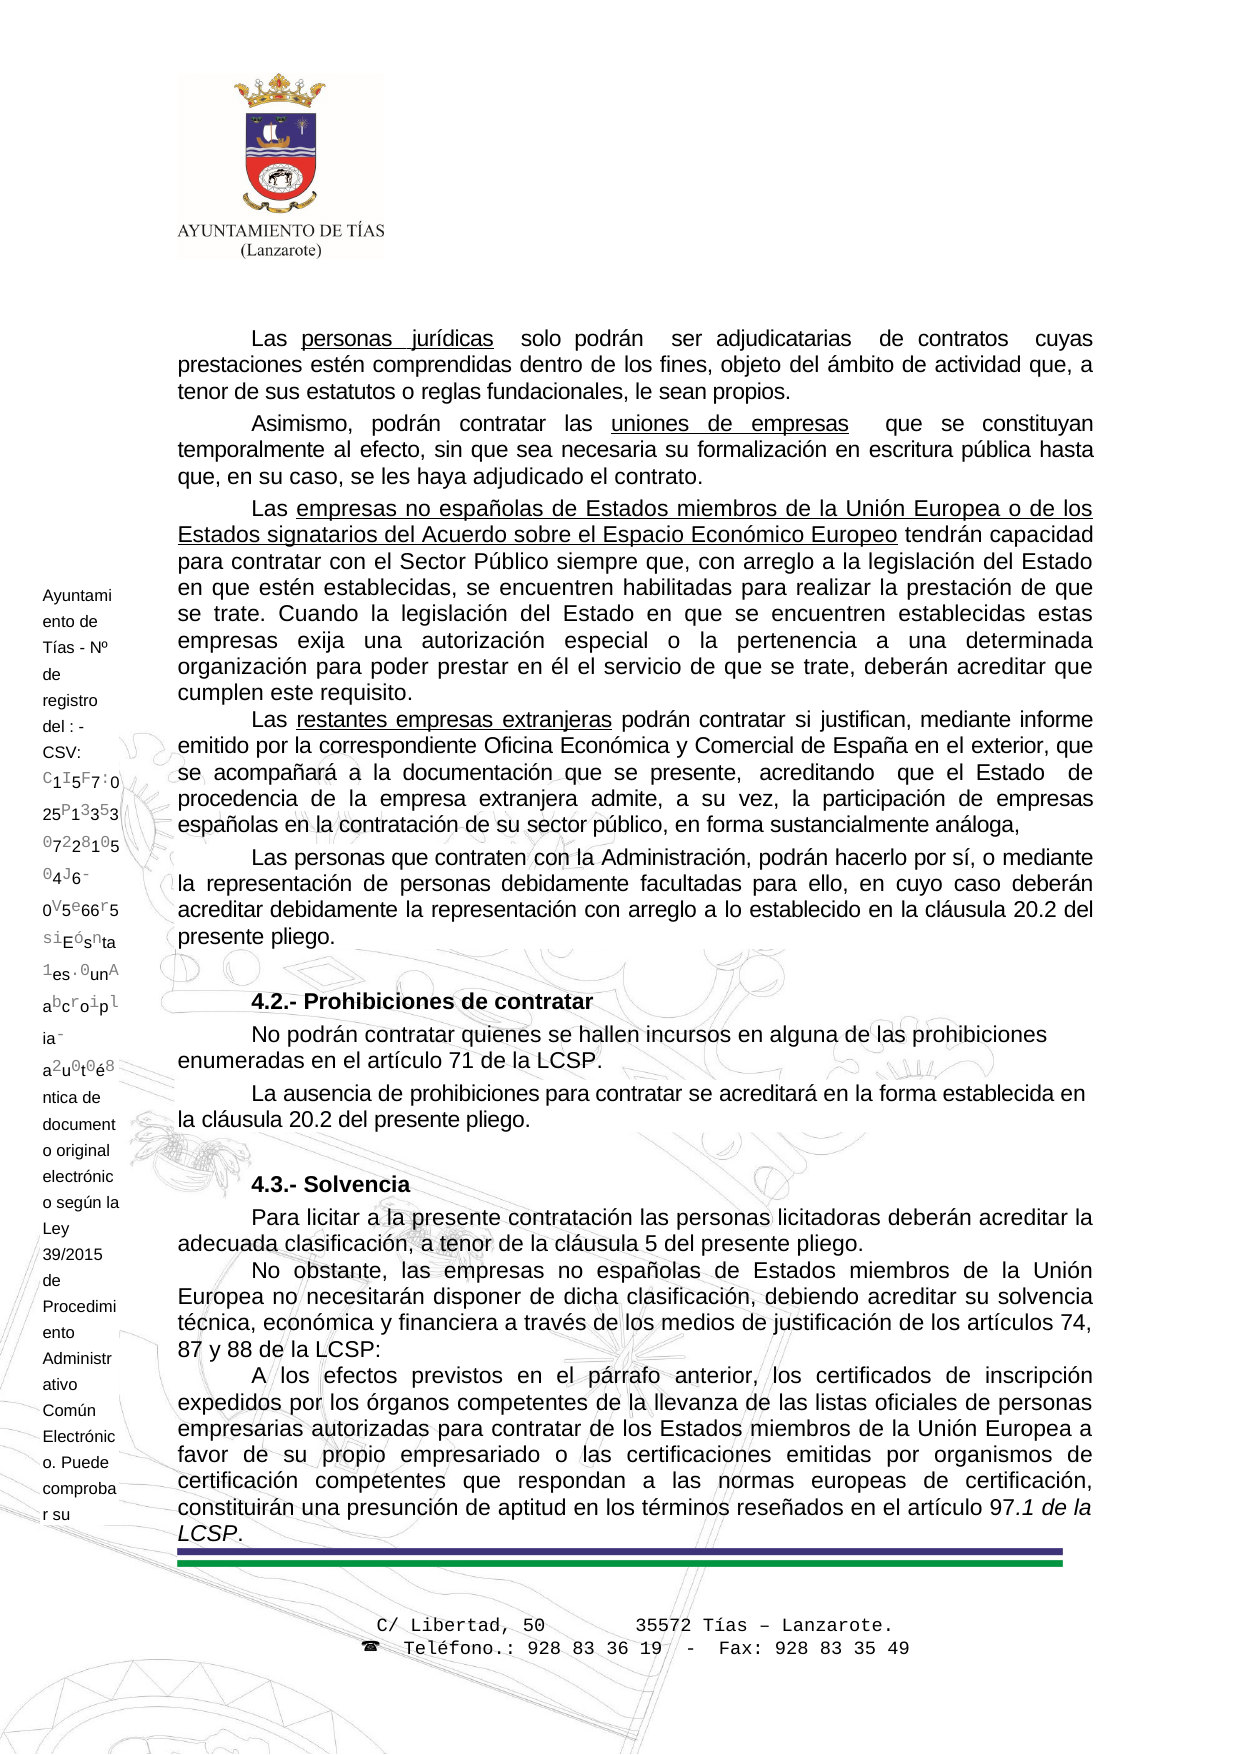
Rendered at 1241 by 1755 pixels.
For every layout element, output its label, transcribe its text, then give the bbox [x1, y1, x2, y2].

subtitle 4.2.- Prohibiciones de contratar [995, 988, 1182, 1014]
text Las restantes empresas extranjeras podrán contratar si justifican, mediante informe emitido por la correspondiente Oficina Económica y Comercial de España en el exterior, que se acompañará a la documentación que se presente, acreditando que el Estado de procedencia de la empresa extranjera admite, a su vez, la participación de empresas españolas en la contratación de su sector público, en forma sustancialmente análoga, [177, 706, 1094, 837]
text C/ Libertad, 50 35572 Tías – Lanzarote. [995, 1616, 1112, 1637]
text Ayuntamiento de Tías - Nº de registro del : - CSV: C1I5F7:025P133530722810504J6-0V5e66r5siEósnta 1es.0unAabcroiplia-a2u0t0é8ntica de documento original electrónico según la Ley 39/2015 de Procedimiento Administrativo Común Electrónico. Puede comprobar su autenticidad en: [42, 586, 119, 1525]
subtitle 4.3.- Solvencia [995, 1171, 1182, 1198]
text  Teléfono.: 928 83 36 19 - Fax: 928 83 35 49 [995, 1637, 1112, 1660]
text No podrán contratar quienes se hallen incursos en alguna de las prohibiciones enumeradas en el artículo 71 de la LCSP. [995, 1021, 1094, 1073]
text No obstante, las empresas no españolas de Estados miembros de la Unión Europea no necesitarán disponer de dicha clasificación, debiendo acreditar su solvencia técnica, económica y financiera a través de los medios de justificación de los artículos 74, 87 y 88 de la LCSP: [995, 1257, 1093, 1362]
text A los efectos previstos en el párrafo anterior, los certificados de inscripción expedidos por los órganos competentes de la llevanza de las listas oficiales de personas empresarias autorizadas para contratar de los Estados miembros de la Unión Europea a favor de su propio empresariado o las certificaciones emitidas por organismos de certificación competentes que respondan a las normas europeas de certificación, constituirán una presunción de aptitud en los términos reseñados en el artículo 97.1 de la LCSP. [995, 1362, 1094, 1547]
text Las personas jurídicas solo podrán ser adjudicatarias de contratos cuyas prestaciones estén comprendidas dentro de los fines, objeto del ámbito de actividad que, a tenor de sus estatutos o reglas fundacionales, le sean propios. [177, 325, 1094, 404]
text Las empresas no españolas de Estados miembros de la Unión Europea o de los Estados signatarios del Acuerdo sobre el Espacio Económico Europeo tendrán capacidad para contratar con el Sector Público siempre que, con arreglo a la legislación del Estado en que estén establecidas, se encuentren habilitadas para realizar la prestación de que se trate. Cuando la legislación del Estado en que se encuentren establecidas estas empresas exija una autorización especial o la pertenencia a una determinada organización para poder prestar en él el servicio de que se trate, deberán acreditar que cumplen este requisito. [177, 495, 1094, 706]
text Asimismo, podrán contratar las uniones de empresas que se constituyan temporalmente al efecto, sin que sea necesaria su formalización en escritura pública hasta que, en su caso, se les haya adjudicado el contrato. [177, 410, 1094, 489]
text Para licitar a la presente contratación las personas licitadoras deberán acreditar la adecuada clasificación, a tenor de la cláusula 5 del presente pliego. [995, 1204, 1093, 1257]
